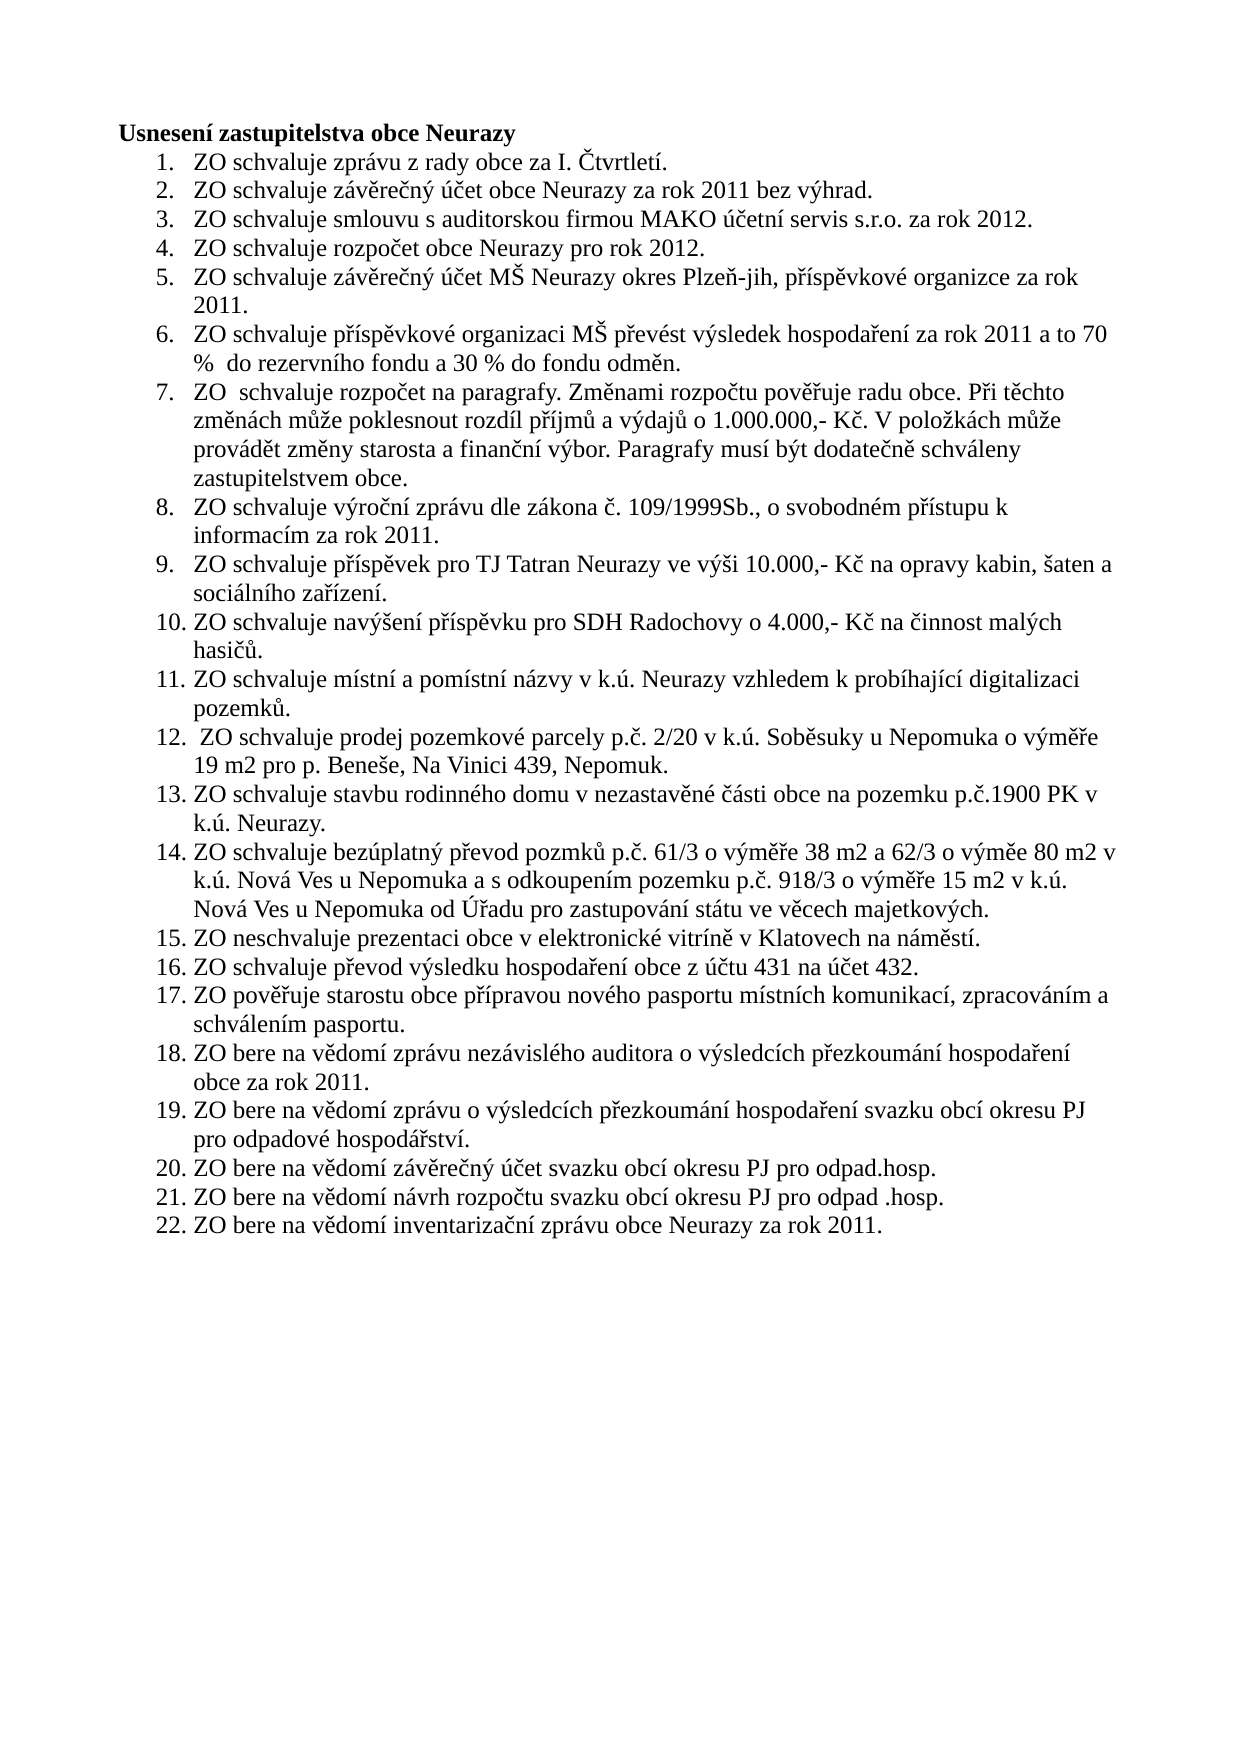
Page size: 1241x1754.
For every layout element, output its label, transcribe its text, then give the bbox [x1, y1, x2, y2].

text Usnesení zastupitelstva obce Neurazy [118, 118, 1122, 147]
list ZO schvaluje výroční zprávu dle zákona č. 109/1999Sb., o svobodném přístupu k informacím za rok 2011. [156, 492, 1122, 549]
list ZO bere na vědomí zprávu o výsledcích přezkoumání hospodaření svazku obcí okresu PJ pro odpadové hospodářství. [156, 1096, 1122, 1153]
list ZO schvaluje bezúplatný převod pozmků p.č. 61/3 o výměře 38 m2 a 62/3 o výměe 80 m2 v k.ú. Nová Ves u Nepomuka a s odkoupením pozemku p.č. 918/3 o výměře 15 m2 v k.ú. Nová Ves u Nepomuka od Úřadu pro zastupování státu ve věcech majetkových. [156, 837, 1122, 923]
list ZO schvaluje zprávu z rady obce za I. Čtvrtletí. [156, 147, 1122, 176]
list ZO schvaluje příspěvek pro TJ Tatran Neurazy ve výši 10.000,- Kč na opravy kabin, šaten a sociálního zařízení. [156, 549, 1122, 607]
list ZO schvaluje rozpočet na paragrafy. Změnami rozpočtu pověřuje radu obce. Při těchto změnách může poklesnout rozdíl příjmů a výdajů o 1.000.000,- Kč. V položkách může provádět změny starosta a finanční výbor. Paragrafy musí být dodatečně schváleny zastupitelstvem obce. [156, 377, 1122, 492]
list ZO schvaluje příspěvkové organizaci MŠ převést výsledek hospodaření za rok 2011 a to 70 % do rezervního fondu a 30 % do fondu odměn. [156, 319, 1122, 377]
list ZO schvaluje převod výsledku hospodaření obce z účtu 431 na účet 432. [156, 952, 1122, 981]
list ZO schvaluje navýšení příspěvku pro SDH Radochovy o 4.000,- Kč na činnost malých hasičů. [156, 607, 1122, 664]
list ZO schvaluje závěrečný účet MŠ Neurazy okres Plzeň-jih, příspěvkové organizce za rok 2011. [156, 262, 1122, 319]
list ZO schvaluje stavbu rodinného domu v nezastavěné části obce na pozemku p.č.1900 PK v k.ú. Neurazy. [156, 779, 1122, 837]
list ZO schvaluje smlouvu s auditorskou firmou MAKO účetní servis s.r.o. za rok 2012. [156, 204, 1122, 233]
list ZO bere na vědomí inventarizační zprávu obce Neurazy za rok 2011. [156, 1211, 1122, 1239]
list ZO schvaluje prodej pozemkové parcely p.č. 2/20 v k.ú. Soběsuky u Nepomuka o výměře 19 m2 pro p. Beneše, Na Vinici 439, Nepomuk. [156, 722, 1122, 779]
list ZO schvaluje závěrečný účet obce Neurazy za rok 2011 bez výhrad. [156, 176, 1122, 204]
list ZO bere na vědomí návrh rozpočtu svazku obcí okresu PJ pro odpad .hosp. [156, 1182, 1122, 1211]
list ZO bere na vědomí závěrečný účet svazku obcí okresu PJ pro odpad.hosp. [156, 1153, 1122, 1182]
list ZO schvaluje rozpočet obce Neurazy pro rok 2012. [156, 233, 1122, 262]
list ZO neschvaluje prezentaci obce v elektronické vitríně v Klatovech na náměstí. [156, 923, 1122, 952]
list ZO pověřuje starostu obce přípravou nového pasportu místních komunikací, zpracováním a schválením pasportu. [156, 981, 1122, 1038]
list ZO schvaluje místní a pomístní názvy v k.ú. Neurazy vzhledem k probíhající digitalizaci pozemků. [156, 664, 1122, 722]
list ZO bere na vědomí zprávu nezávislého auditora o výsledcích přezkoumání hospodaření obce za rok 2011. [156, 1038, 1122, 1096]
